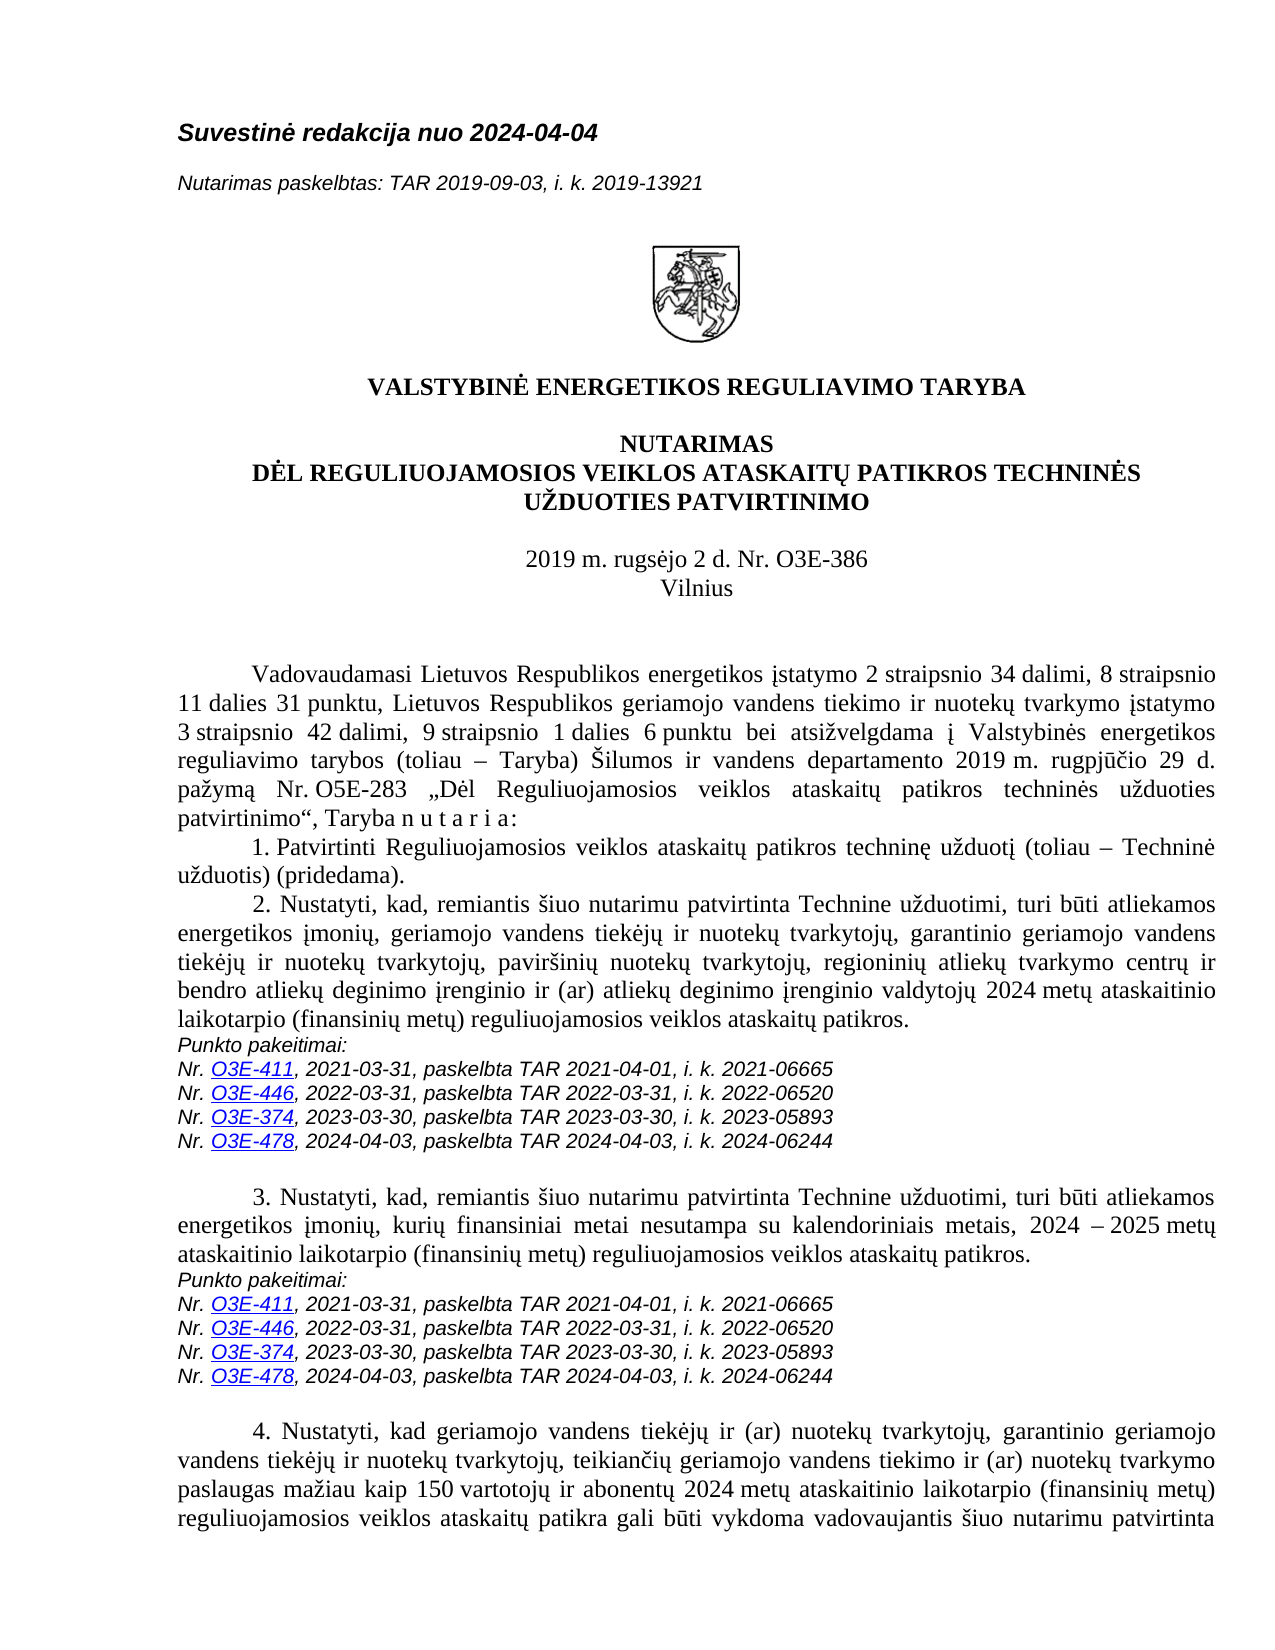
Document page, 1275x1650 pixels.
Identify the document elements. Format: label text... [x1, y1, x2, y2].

text Nr. O3E-374, 2023-03-30, paskelbta TAR 2023-03-30, i. k. 2023-05893 [177, 1340, 1216, 1364]
text Nutarimas paskelbtas: TAR 2019-09-03, i. k. 2019-13921 [177, 171, 1216, 195]
text 2. Nustatyti, kad, remiantis šiuo nutarimu patvirtinta Technine užduotimi, turi būti atliekamos energetikos įmonių, geriamojo vandens tiekėjų ir nuotekų tvarkytojų, garantinio geriamojo vandens tiekėjų ir nuotekų tvarkytojų, paviršinių nuotekų tvarkytojų, regioninių atliekų tvarkymo centrų ir bendro atliekų deginimo įrenginio ir (ar) atliekų deginimo įrenginio valdytojų 2024 metų ataskaitinio laikotarpio (finansinių metų) reguliuojamosios veiklos ataskaitų patikros. [177, 889, 1216, 1033]
text 4. Nustatyti, kad geriamojo vandens tiekėjų ir (ar) nuotekų tvarkytojų, garantinio geriamojo vandens tiekėjų ir nuotekų tvarkytojų, teikiančių geriamojo vandens tiekimo ir (ar) nuotekų tvarkymo paslaugas mažiau kaip 150 vartotojų ir abonentų 2024 metų ataskaitinio laikotarpio (finansinių metų) reguliuojamosios veiklos ataskaitų patikra gali būti vykdoma vadovaujantis šiuo nutarimu patvirtinta [177, 1416, 1216, 1531]
text Vadovaudamasi Lietuvos Respublikos energetikos įstatymo 2 straipsnio 34 dalimi, 8 straipsnio 11 dalies 31 punktu, Lietuvos Respublikos geriamojo vandens tiekimo ir nuotekų tvarkymo įstatymo 3 straipsnio 42 dalimi, 9 straipsnio 1 dalies 6 punktu bei atsižvelgdama į Valstybinės energetikos reguliavimo tarybos (toliau – Taryba) Šilumos ir vandens departamento 2019 m. rugpjūčio 29 d. pažymą Nr. O5E-283 „Dėl Reguliuojamosios veiklos ataskaitų patikros techninės užduoties patvirtinimo“, Taryba nutaria: [177, 659, 1216, 832]
text Nr. O3E-478, 2024-04-03, paskelbta TAR 2024-04-03, i. k. 2024-06244 [177, 1129, 1216, 1153]
text Nr. O3E-411, 2021-03-31, paskelbta TAR 2021-04-01, i. k. 2021-06665 [177, 1292, 1216, 1316]
text Punkto pakeitimai: [177, 1268, 1216, 1292]
text Nr. O3E-446, 2022-03-31, paskelbta TAR 2022-03-31, i. k. 2022-06520 [177, 1316, 1216, 1340]
text Suvestinė redakcija nuo 2024-04-04 [177, 118, 1216, 147]
text Vilnius [177, 573, 1216, 602]
text Nr. O3E-411, 2021-03-31, paskelbta TAR 2021-04-01, i. k. 2021-06665 [177, 1057, 1216, 1081]
text Nr. O3E-478, 2024-04-03, paskelbta TAR 2024-04-03, i. k. 2024-06244 [177, 1364, 1216, 1388]
text 2019 m. rugsėjo 2 d. Nr. O3E-386 [177, 544, 1216, 573]
text Nr. O3E-374, 2023-03-30, paskelbta TAR 2023-03-30, i. k. 2023-05893 [177, 1105, 1216, 1129]
text DĖL REGULIUOJAMOSIOS VEIKLOS ATASKAITŲ PATIKROS TECHNINĖS UŽDUOTIES PATVIRTINIMO [177, 458, 1216, 516]
text 3. Nustatyti, kad, remiantis šiuo nutarimu patvirtinta Technine užduotimi, turi būti atliekamos energetikos įmonių, kurių finansiniai metai nesutampa su kalendoriniais metais, 2024 – 2025 metų ataskaitinio laikotarpio (finansinių metų) reguliuojamosios veiklos ataskaitų patikros. [177, 1182, 1216, 1268]
text 1. Patvirtinti Reguliuojamosios veiklos ataskaitų patikros techninę užduotį (toliau – Techninė užduotis) (pridedama). [177, 832, 1216, 889]
text NUTARIMAS [177, 429, 1216, 458]
text Punkto pakeitimai: [177, 1033, 1216, 1057]
text Nr. O3E-446, 2022-03-31, paskelbta TAR 2022-03-31, i. k. 2022-06520 [177, 1081, 1216, 1105]
text VALSTYBINĖ ENERGETIKOS REGULIAVIMO TARYBA [177, 372, 1216, 401]
